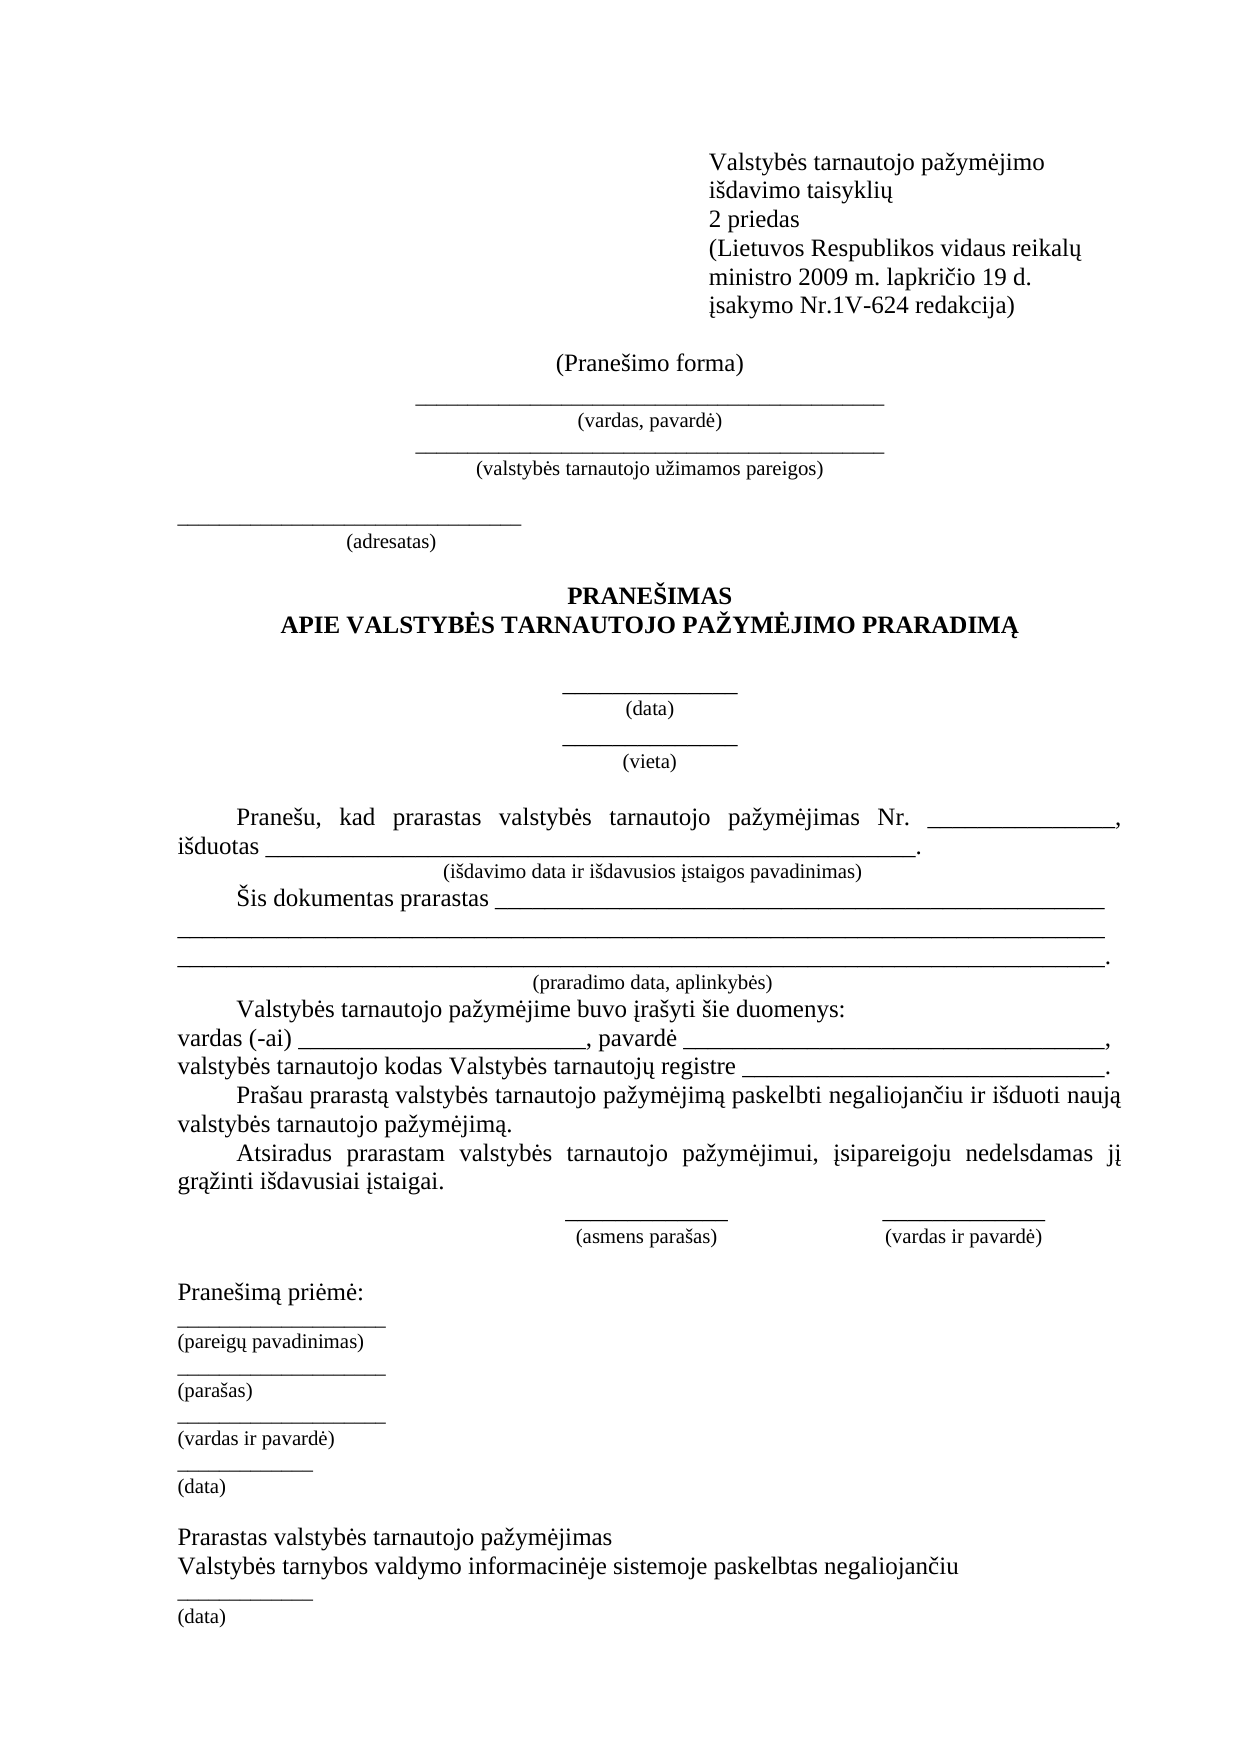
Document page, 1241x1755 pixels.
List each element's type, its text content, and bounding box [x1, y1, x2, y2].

table_header [177, 1195, 488, 1248]
text ______________ [177, 720, 1122, 749]
text (valstybės tarnautojo užimamos pareigos) [177, 456, 1122, 480]
text Prarastas valstybės tarnautojo pažymėjimas [177, 1522, 1122, 1551]
text (data) [177, 1474, 1122, 1498]
text ______________ [177, 668, 1122, 696]
text vardas (-ai) _______________________, pavardė , [177, 1023, 1122, 1051]
text (praradimo data, aplinkybės) [177, 970, 1122, 994]
text (parašas) [177, 1378, 1122, 1402]
text (Lietuvos Respublikos vidaus reikalų [177, 233, 1122, 262]
text (pareigų pavadinimas) [177, 1329, 1122, 1353]
text ministro 2009 m. lapkričio 19 d. [177, 262, 1122, 291]
text Šis dokumentas prarastas [177, 883, 1122, 912]
text ____________________ [177, 1353, 1122, 1378]
text 2 priedas [177, 204, 1122, 233]
text ____________________ [177, 1402, 1122, 1426]
text (data) [177, 1603, 1122, 1628]
text (data) [177, 696, 1122, 720]
text Valstybės tarnautojo pažymėjimo [177, 147, 1122, 176]
text (vardas, pavardė) [177, 408, 1122, 432]
text (vardas ir pavardė) [177, 1426, 1122, 1450]
text (Pranešimo forma) [177, 348, 1122, 377]
text _____________ [177, 1450, 1122, 1474]
table_header _____________ (vardas ir pavardė) [805, 1195, 1122, 1248]
text Valstybės tarnybos valdymo informacinėje sistemoje paskelbtas negaliojančiu [177, 1551, 1122, 1579]
text _________________________________ [177, 504, 1122, 528]
text _____________________________________________ [177, 432, 1122, 456]
text _ . [177, 941, 1122, 970]
text Valstybės tarnautojo pažymėjime buvo įrašyti šie duomenys: [177, 994, 1122, 1023]
text įsakymo Nr.1V-624 redakcija) [177, 291, 1122, 319]
text _ [177, 912, 1122, 941]
text (vieta) [177, 749, 1122, 773]
text _____________ [177, 1579, 1122, 1603]
text PRANEŠIMAS [177, 581, 1122, 610]
text (išdavimo data ir išdavusios įstaigos pavadinimas) [177, 859, 1122, 883]
text Pranešimą priėmė: [177, 1277, 1122, 1305]
text valstybės tarnautojo kodas Valstybės tarnautojų registre . [177, 1051, 1122, 1080]
text Prašau prarastą valstybės tarnautojo pažymėjimą paskelbti negaliojančiu ir išduoti naują valstybės tarnautojo pažymėjimą. [177, 1080, 1122, 1138]
text (adresatas) [177, 528, 1122, 553]
text Atsiradus prarastam valstybės tarnautojo pažymėjimui, įsipareigoju nedelsdamas jį grąžinti išdavusiai įstaigai. [177, 1138, 1122, 1195]
text ____________________ [177, 1305, 1122, 1329]
table_header _____________ (asmens parašas) [488, 1195, 805, 1248]
text APIE VALSTYBĖS TARNAUTOJO PAŽYMĖJIMO PRARADIMĄ [177, 610, 1122, 639]
text išdavimo taisyklių [177, 176, 1122, 204]
text _____________________________________________ [177, 384, 1122, 408]
text Pranešu, kad prarastas valstybės tarnautojo pažymėjimas Nr. _______________, išduotas ____________________________________________________. [177, 802, 1122, 859]
